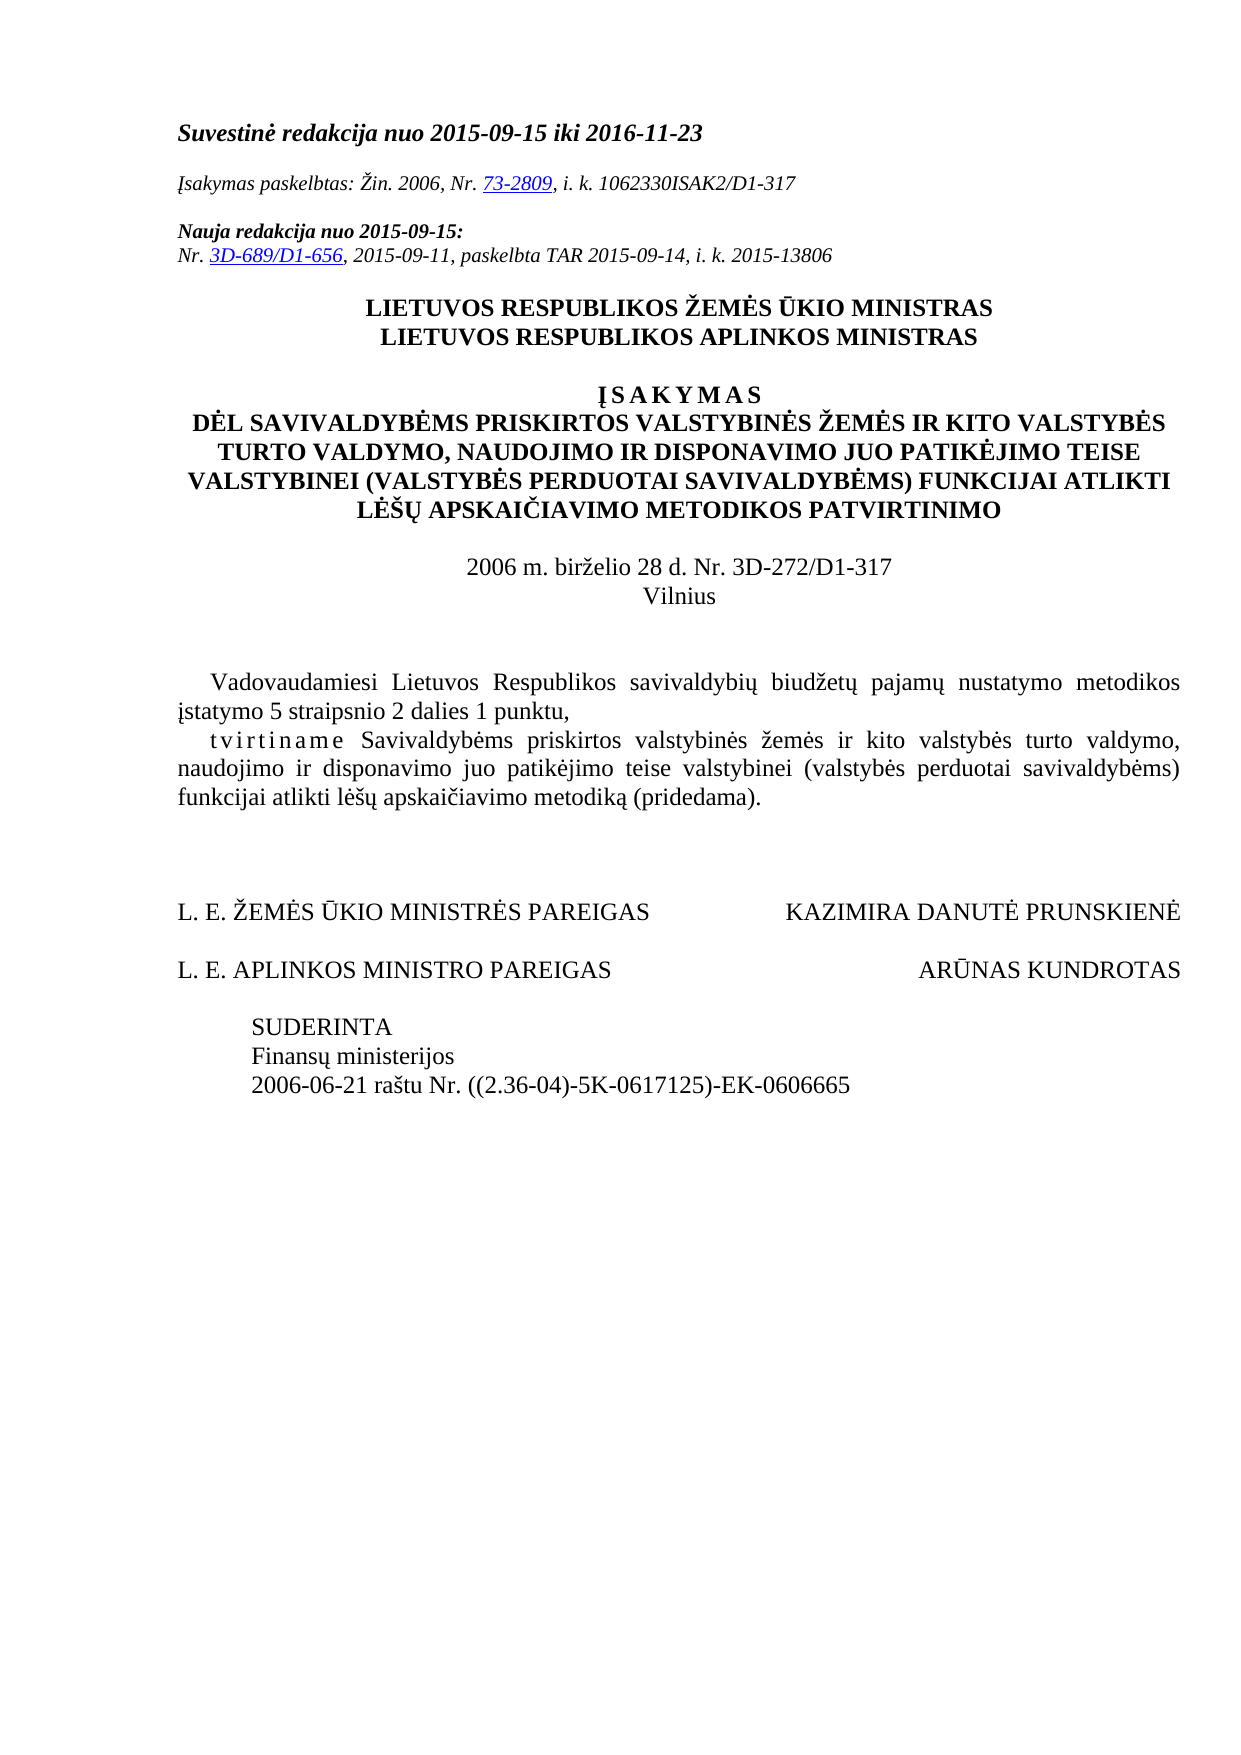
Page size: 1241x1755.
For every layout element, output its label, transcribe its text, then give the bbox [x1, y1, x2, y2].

text tvirtiname Savivaldybėms priskirtos valstybinės žemės ir kito valstybės turto valdymo, naudojimo ir disponavimo juo patikėjimo teise valstybinei (valstybės perduotai savivaldybėms) funkcijai atlikti lėšų apskaičiavimo metodiką (pridedama). [177, 725, 1181, 811]
text LIETUVOS RESPUBLIKOS APLINKOS MINISTRAS [177, 322, 1181, 351]
text Finansų ministerijos [177, 1041, 1181, 1070]
text L. E. ŽEMĖS ŪKIO MINISTRĖS PAREIGAS KAZIMIRA DANUTĖ PRUNSKIENĖ [177, 897, 1181, 926]
text Nr. 3D-689/D1-656, 2015-09-11, paskelbta TAR 2015-09-14, i. k. 2015-13806 [177, 243, 1181, 267]
text DĖL SAVIVALDYBĖMS PRISKIRTOS VALSTYBINĖS ŽEMĖS IR KITO VALSTYBĖS TURTO VALDYMO, NAUDOJIMO IR DISPONAVIMO JUO PATIKĖJIMO TEISE VALSTYBINEI (VALSTYBĖS PERDUOTAI SAVIVALDYBĖMS) FUNKCIJAI ATLIKTI LĖŠŲ APSKAIČIAVIMO METODIKOS PATVIRTINIMO [177, 408, 1181, 523]
text L. E. APLINKOS MINISTRO PAREIGAS ARŪNAS KUNDROTAS [177, 955, 1181, 983]
text ĮSAKYMAS [177, 380, 1181, 408]
text Vadovaudamiesi Lietuvos Respublikos savivaldybių biudžetų pajamų nustatymo metodikos įstatymo 5 straipsnio 2 dalies 1 punktu, [177, 667, 1181, 725]
text Suvestinė redakcija nuo 2015-09-15 iki 2016-11-23 [177, 118, 1181, 147]
text Įsakymas paskelbtas: Žin. 2006, Nr. 73-2809, i. k. 1062330ISAK2/D1-317 [177, 171, 1181, 195]
text Vilnius [177, 581, 1181, 610]
text Nauja redakcija nuo 2015-09-15: [177, 219, 1181, 243]
text SUDERINTA [177, 1012, 1181, 1041]
text 2006-06-21 raštu Nr. ((2.36-04)-5K-0617125)-EK-0606665 [177, 1070, 1181, 1098]
text LIETUVOS RESPUBLIKOS ŽEMĖS ŪKIO MINISTRAS [177, 293, 1181, 322]
text 2006 m. birželio 28 d. Nr. 3D-272/D1-317 [177, 552, 1181, 581]
